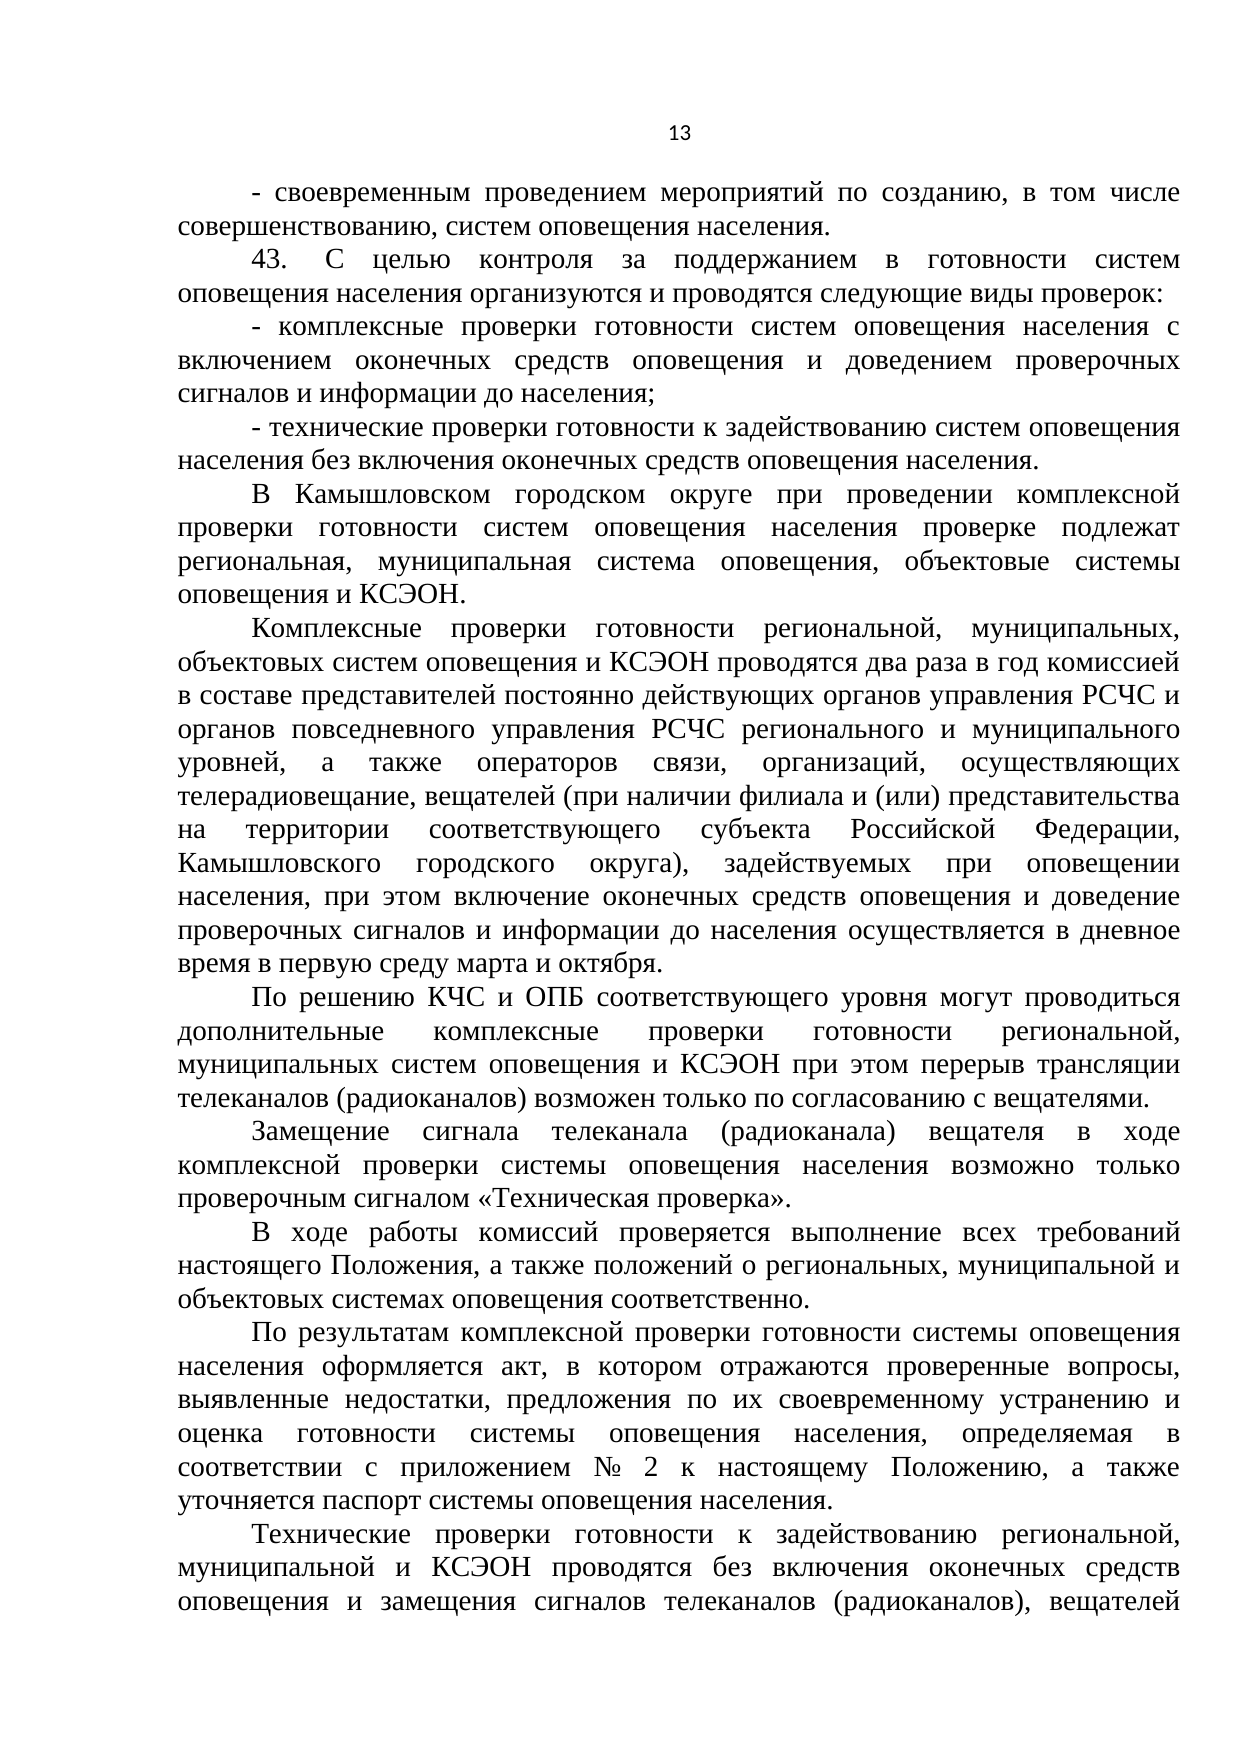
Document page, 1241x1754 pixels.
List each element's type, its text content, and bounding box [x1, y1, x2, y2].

text - технические проверки готовности к задействованию систем оповещения населения без включения оконечных средств оповещения населения. [177, 409, 1181, 476]
text В Камышловском городском округе при проведении комплексной проверки готовности систем оповещения населения проверке подлежат региональная, муниципальная система оповещения, объектовые системы оповещения и КСЭОН. [177, 476, 1181, 610]
text В ходе работы комиссий проверяется выполнение всех требований настоящего Положения, а также положений о региональных, муниципальной и объектовых системах оповещения соответственно. [177, 1214, 1181, 1314]
text - комплексные проверки готовности систем оповещения населения с включением оконечных средств оповещения и доведением проверочных сигналов и информации до населения; [177, 308, 1181, 409]
text Комплексные проверки готовности региональной, муниципальных, объектовых систем оповещения и КСЭОН проводятся два раза в год комиссией в составе представителей постоянно действующих органов управления РСЧС и органов повседневного управления РСЧС регионального и муниципального уровней, а также операторов связи, организаций, осуществляющих телерадиовещание, вещателей (при наличии филиала и (или) представительства на территории соответствующего субъекта Российской Федерации, Камышловского городского округа), задействуемых при оповещении населения, при этом включение оконечных средств оповещения и доведение проверочных сигналов и информации до населения осуществляется в дневное время в первую среду марта и октября. [177, 610, 1181, 979]
text Технические проверки готовности к задействованию региональной, муниципальной и КСЭОН проводятся без включения оконечных средств оповещения и замещения сигналов телеканалов (радиоканалов), вещателей [177, 1516, 1181, 1616]
text По решению КЧС и ОПБ соответствующего уровня могут проводиться дополнительные комплексные проверки готовности региональной, муниципальных систем оповещения и КСЭОН при этом перерыв трансляции телеканалов (радиоканалов) возможен только по согласованию с вещателями. [177, 979, 1181, 1113]
text По результатам комплексной проверки готовности системы оповещения населения оформляется акт, в котором отражаются проверенные вопросы, выявленные недостатки, предложения по их своевременному устранению и оценка готовности системы оповещения населения, определяемая в соответствии с приложением № 2 к настоящему Положению, а также уточняется паспорт системы оповещения населения. [177, 1314, 1181, 1516]
text Замещение сигнала телеканала (радиоканала) вещателя в ходе комплексной проверки системы оповещения населения возможно только проверочным сигналом «Техническая проверка». [177, 1113, 1181, 1214]
text - своевременным проведением мероприятий по созданию, в том числе совершенствованию, систем оповещения населения. [177, 174, 1181, 241]
text 43. С целью контроля за поддержанием в готовности систем оповещения населения организуются и проводятся следующие виды проверок: [177, 241, 1181, 308]
